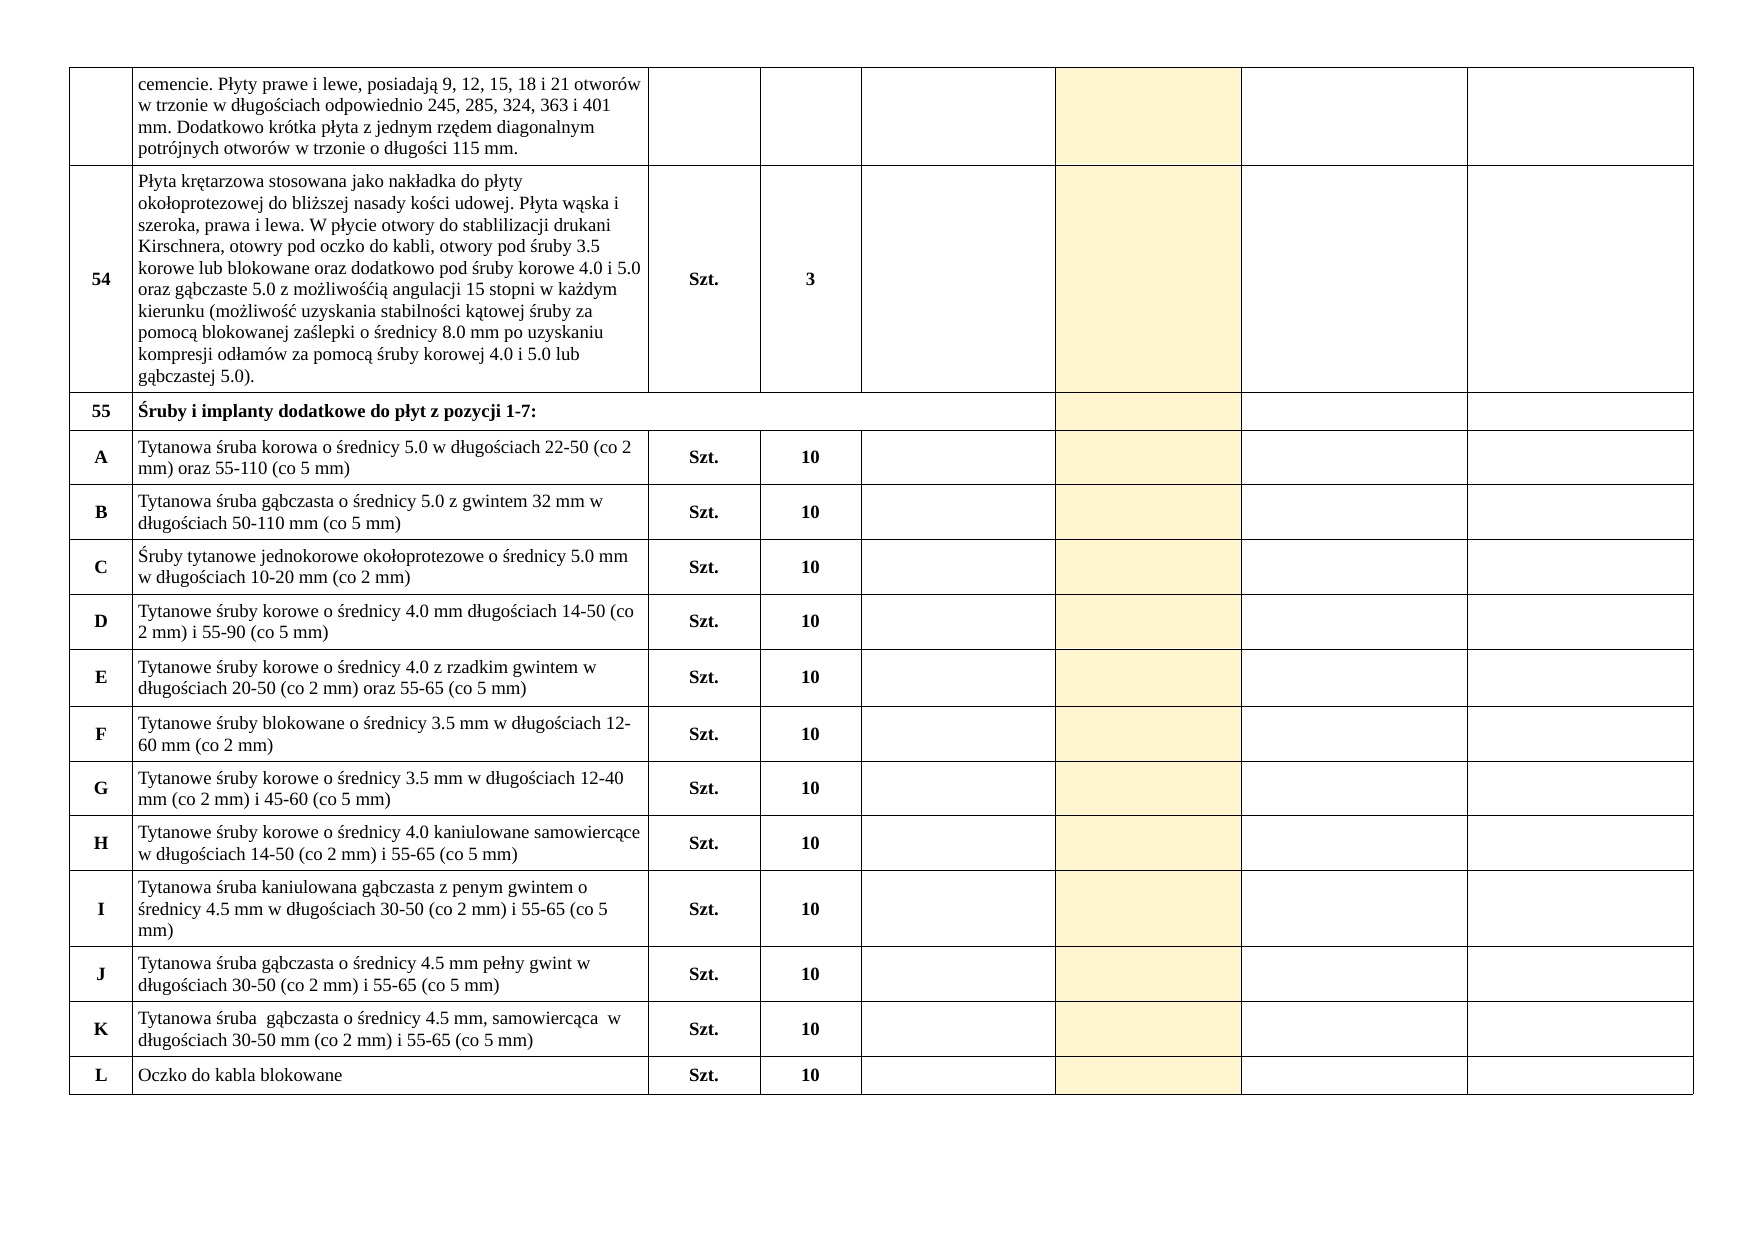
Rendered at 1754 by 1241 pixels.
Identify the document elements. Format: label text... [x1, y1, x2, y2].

table_cell [1056, 1057, 1241, 1094]
table_cell [1056, 816, 1241, 870]
table_cell cemencie. Płyty prawe i lewe, posiadają 9, 12, 15, 18 i 21 otworów w trzonie w długościach odpowiednio 245, 285, 324, 363 i 401 mm. Dodatkowo krótka płyta z jednym rzędem diagonalnym potrójnych otworów w trzonie o długości 115 mm. [133, 68, 648, 164]
table_cell K [70, 1002, 132, 1056]
table_cell [1242, 707, 1467, 761]
table_cell [862, 1057, 1055, 1094]
table_cell [1242, 762, 1467, 815]
table_cell [1242, 485, 1467, 539]
table_cell A [70, 431, 132, 484]
table_cell [1056, 393, 1241, 430]
table_cell D [70, 595, 132, 648]
table_cell [1468, 1002, 1693, 1056]
table_cell [1242, 816, 1467, 870]
table_cell [1242, 947, 1467, 1001]
table_cell Tytanowa śruba korowa o średnicy 5.0 w długościach 22-50 (co 2 mm) oraz 55-110 (co 5 mm) [133, 431, 648, 484]
table_cell [1056, 947, 1241, 1001]
table_cell Szt. [649, 762, 760, 815]
table_cell [1056, 540, 1241, 594]
table_cell Tytanowa śruba gąbczasta o średnicy 4.5 mm, samowiercąca w długościach 30-50 mm (co 2 mm) i 55-65 (co 5 mm) [133, 1002, 648, 1056]
table_cell Szt. [649, 1002, 760, 1056]
table_cell H [70, 816, 132, 870]
table_cell [1468, 595, 1693, 648]
table_cell [1242, 166, 1467, 392]
table_cell 10 [761, 540, 861, 594]
table_cell [862, 871, 1055, 946]
table_cell [1242, 595, 1467, 648]
table_cell 10 [761, 1002, 861, 1056]
table_cell L [70, 1057, 132, 1094]
table_cell [1468, 166, 1693, 392]
table_cell [1242, 650, 1467, 706]
table_cell [862, 68, 1055, 164]
table_cell [1056, 485, 1241, 539]
table_cell [862, 540, 1055, 594]
table_cell 54 [70, 166, 132, 392]
table_cell 10 [761, 762, 861, 815]
table_cell [862, 947, 1055, 1001]
table_cell [862, 762, 1055, 815]
table_cell 10 [761, 707, 861, 761]
table_cell [862, 816, 1055, 870]
table_cell [1242, 431, 1467, 484]
table_cell 10 [761, 595, 861, 648]
table_cell [1056, 68, 1241, 164]
table_cell Szt. [649, 431, 760, 484]
table_cell [649, 68, 760, 164]
table_cell [1056, 1002, 1241, 1056]
table_cell [70, 68, 132, 164]
table_cell [761, 68, 861, 164]
table_cell [1056, 707, 1241, 761]
table_cell [1468, 485, 1693, 539]
table_cell C [70, 540, 132, 594]
table_cell [862, 650, 1055, 706]
table_cell 10 [761, 485, 861, 539]
table_cell Tytanowa śruba kaniulowana gąbczasta z penym gwintem o średnicy 4.5 mm w długościach 30-50 (co 2 mm) i 55-65 (co 5 mm) [133, 871, 648, 946]
table_cell [1468, 947, 1693, 1001]
table_cell [1468, 707, 1693, 761]
table_cell [1468, 68, 1693, 164]
table_cell Szt. [649, 485, 760, 539]
table_cell Tytanowe śruby korowe o średnicy 4.0 mm długościach 14-50 (co 2 mm) i 55-90 (co 5 mm) [133, 595, 648, 648]
table_cell [1242, 540, 1467, 594]
table_cell Oczko do kabla blokowane [133, 1057, 648, 1094]
table_cell Tytanowe śruby korowe o średnicy 4.0 kaniulowane samowiercące w długościach 14-50 (co 2 mm) i 55-65 (co 5 mm) [133, 816, 648, 870]
table_cell 10 [761, 431, 861, 484]
table_cell Szt. [649, 1057, 760, 1094]
table_cell Szt. [649, 595, 760, 648]
table_cell Śruby tytanowe jednokorowe okołoprotezowe o średnicy 5.0 mm w długościach 10-20 mm (co 2 mm) [133, 540, 648, 594]
table_cell Szt. [649, 947, 760, 1001]
table_cell 55 [70, 393, 132, 430]
table_cell [1056, 650, 1241, 706]
table_cell [862, 166, 1055, 392]
table_cell Tytanowa śruba gąbczasta o średnicy 5.0 z gwintem 32 mm w długościach 50-110 mm (co 5 mm) [133, 485, 648, 539]
table_cell [1468, 871, 1693, 946]
table_cell [1242, 68, 1467, 164]
table_cell Tytanowa śruba gąbczasta o średnicy 4.5 mm pełny gwint w długościach 30-50 (co 2 mm) i 55-65 (co 5 mm) [133, 947, 648, 1001]
table_cell Szt. [649, 540, 760, 594]
table_cell Szt. [649, 166, 760, 392]
table_cell Szt. [649, 871, 760, 946]
table_cell [1242, 871, 1467, 946]
table_cell Tytanowe śruby korowe o średnicy 4.0 z rzadkim gwintem w długościach 20-50 (co 2 mm) oraz 55-65 (co 5 mm) [133, 650, 648, 706]
table_cell Szt. [649, 816, 760, 870]
table_cell [862, 707, 1055, 761]
table_cell [1468, 1057, 1693, 1094]
table_cell [1468, 431, 1693, 484]
table_cell [1242, 1002, 1467, 1056]
table_cell Tytanowe śruby korowe o średnicy 3.5 mm w długościach 12-40 mm (co 2 mm) i 45-60 (co 5 mm) [133, 762, 648, 815]
table_cell [1468, 816, 1693, 870]
table_cell [1242, 393, 1467, 430]
table_cell [862, 485, 1055, 539]
table_cell 10 [761, 947, 861, 1001]
table_cell Szt. [649, 650, 760, 706]
table_cell Śruby i implanty dodatkowe do płyt z pozycji 1-7: [133, 393, 1055, 430]
table_cell [862, 1002, 1055, 1056]
table_cell B [70, 485, 132, 539]
table_cell 10 [761, 816, 861, 870]
table_cell [1056, 871, 1241, 946]
table_cell [1468, 762, 1693, 815]
table_cell F [70, 707, 132, 761]
table_cell 10 [761, 650, 861, 706]
table_cell G [70, 762, 132, 815]
table_cell [862, 431, 1055, 484]
table_cell [1468, 650, 1693, 706]
table_cell [1056, 762, 1241, 815]
table_cell [1468, 540, 1693, 594]
table_cell J [70, 947, 132, 1001]
table_cell [1056, 595, 1241, 648]
table_cell [1468, 393, 1693, 430]
table_cell [1242, 1057, 1467, 1094]
table_cell [862, 595, 1055, 648]
table_cell 10 [761, 871, 861, 946]
table_cell 3 [761, 166, 861, 392]
table_cell [1056, 431, 1241, 484]
table_cell Tytanowe śruby blokowane o średnicy 3.5 mm w długościach 12-60 mm (co 2 mm) [133, 707, 648, 761]
table_cell Płyta krętarzowa stosowana jako nakładka do płyty okołoprotezowej do bliższej nasady kości udowej. Płyta wąska i szeroka, prawa i lewa. W płycie otwory do stablilizacji drukani Kirschnera, otowry pod oczko do kabli, otwory pod śruby 3.5 korowe lub blokowane oraz dodatkowo pod śruby korowe 4.0 i 5.0 oraz gąbczaste 5.0 z możliwośćią angulacji 15 stopni w każdym kierunku (możliwość uzyskania stabilności kątowej śruby za pomocą blokowanej zaślepki o średnicy 8.0 mm po uzyskaniu kompresji odłamów za pomocą śruby korowej 4.0 i 5.0 lub gąbczastej 5.0). [133, 166, 648, 392]
table_cell 10 [761, 1057, 861, 1094]
table_cell [1056, 166, 1241, 392]
table_cell E [70, 650, 132, 706]
table_cell Szt. [649, 707, 760, 761]
table_cell I [70, 871, 132, 946]
